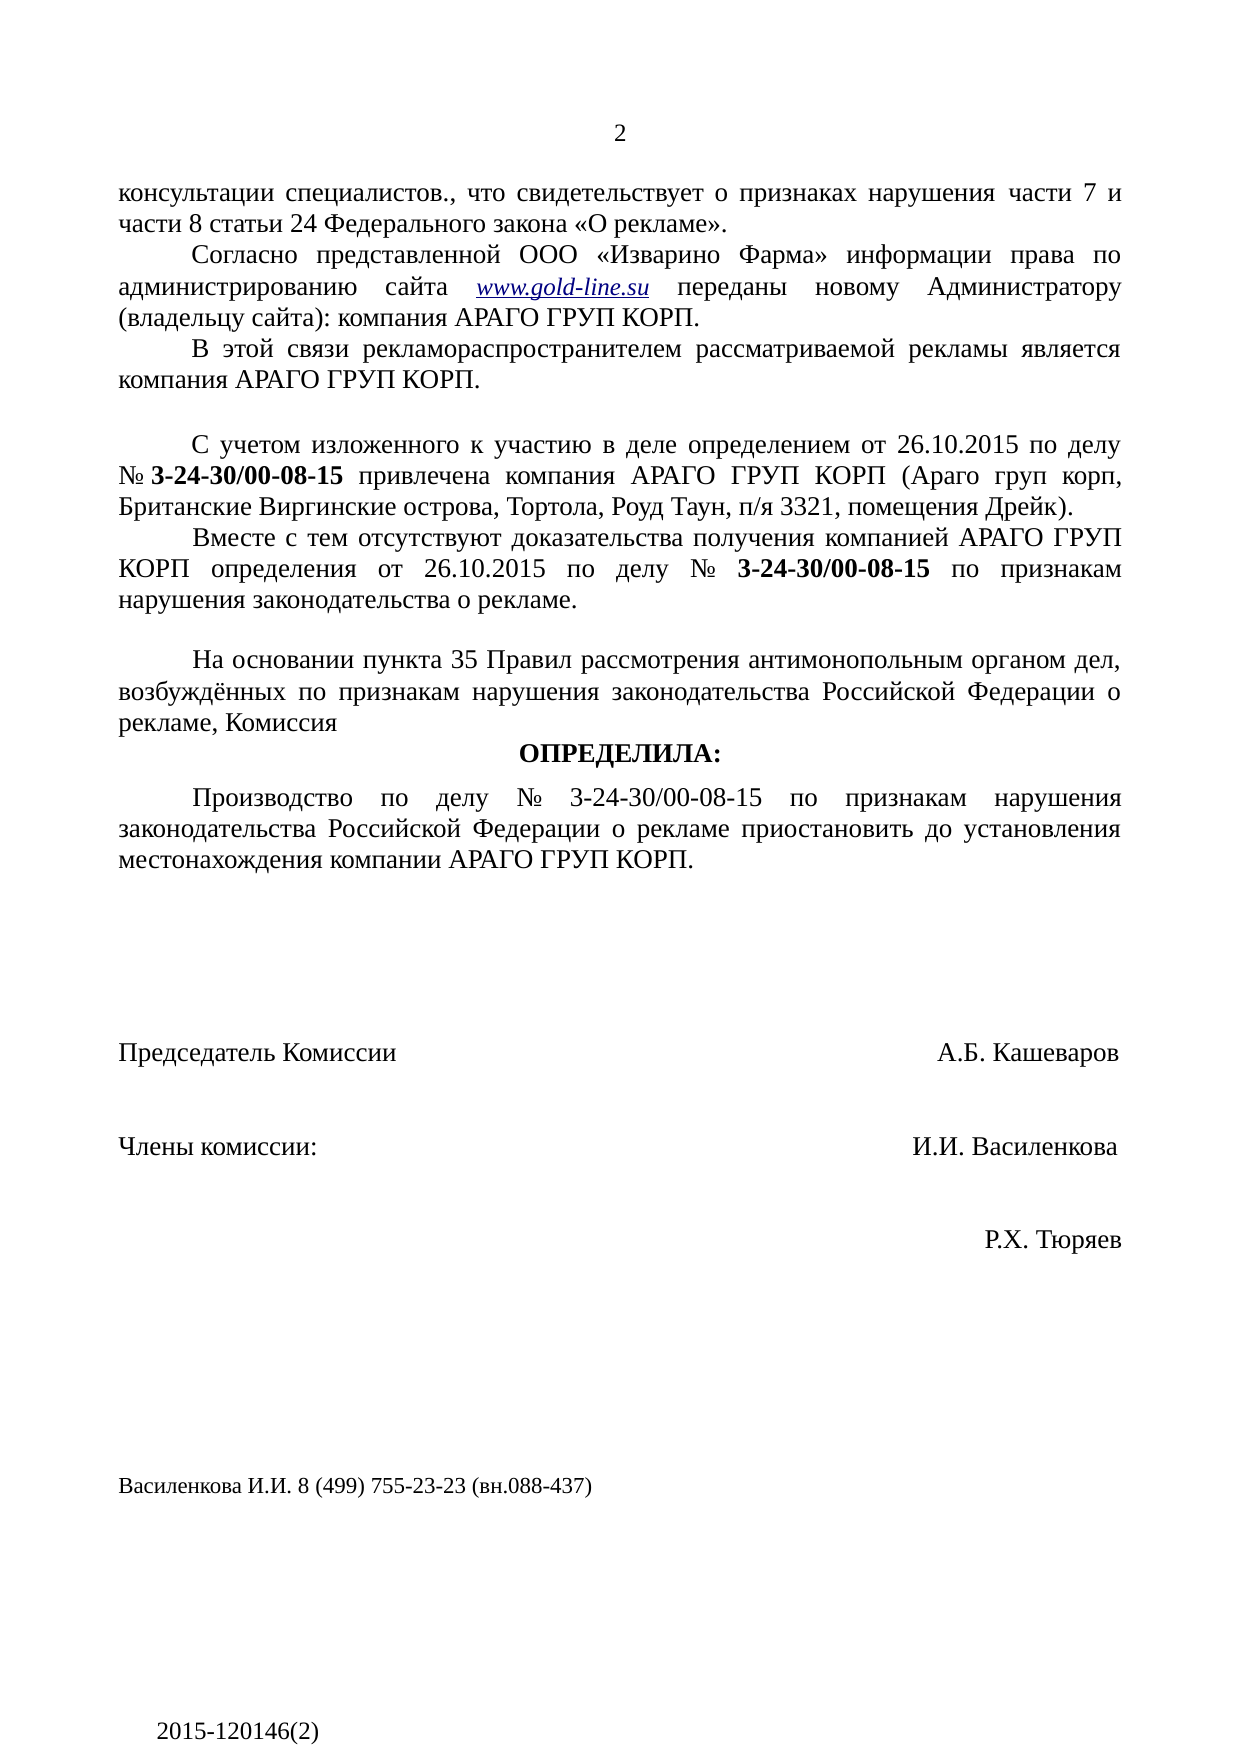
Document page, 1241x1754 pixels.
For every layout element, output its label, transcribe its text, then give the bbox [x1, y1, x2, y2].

text На основании пункта 35 Правил рассмотрения антимонопольным органом дел, возбуждённых по признакам нарушения законодательства Российской Федерации о рекламе, Комиссия [118, 643, 1122, 737]
text ОПРЕДЕЛИЛА: [118, 737, 1122, 768]
text С учетом изложенного к участию в деле определением от 26.10.2015 по делу № 3-24-30/00-08-15 привлечена компания АРАГО ГРУП КОРП (Араго груп корп, Британские Виргинские острова, Тортола, Роуд Таун, п/я 3321, помещения Дрейк). [118, 428, 1122, 521]
text Согласно представленной ООО «Изварино Фарма» информации права по администрированию сайта www.gold-line.su переданы новому Администратору (владельцу сайта): компания АРАГО ГРУП КОРП. [118, 239, 1122, 332]
text Председатель Комиссии А.Б. Кашеваров [118, 1037, 1122, 1068]
text консультации специалистов., что свидетельствует о признаках нарушения части 7 и части 8 статьи 24 Федерального закона «О рекламе». [118, 176, 1122, 239]
text Василенкова И.И. 8 (499) 755-23-23 (вн.088-437) [118, 1473, 1122, 1499]
text Члены комиссии: И.И. Василенкова [118, 1130, 1122, 1161]
text Производство по делу № 3-24-30/00-08-15 по признакам нарушения законодательства Российской Федерации о рекламе приостановить до установления местонахождения компании АРАГО ГРУП КОРП. [118, 781, 1122, 874]
text Р.Х. Тюряев [118, 1223, 1122, 1254]
text В этой связи рекламораспространителем рассматриваемой рекламы является компания АРАГО ГРУП КОРП. [118, 332, 1122, 394]
text Вместе с тем отсутствуют доказательства получения компанией АРАГО ГРУП КОРП определения от 26.10.2015 по делу № 3-24-30/00-08-15 по признакам нарушения законодательства о рекламе. [118, 521, 1122, 615]
